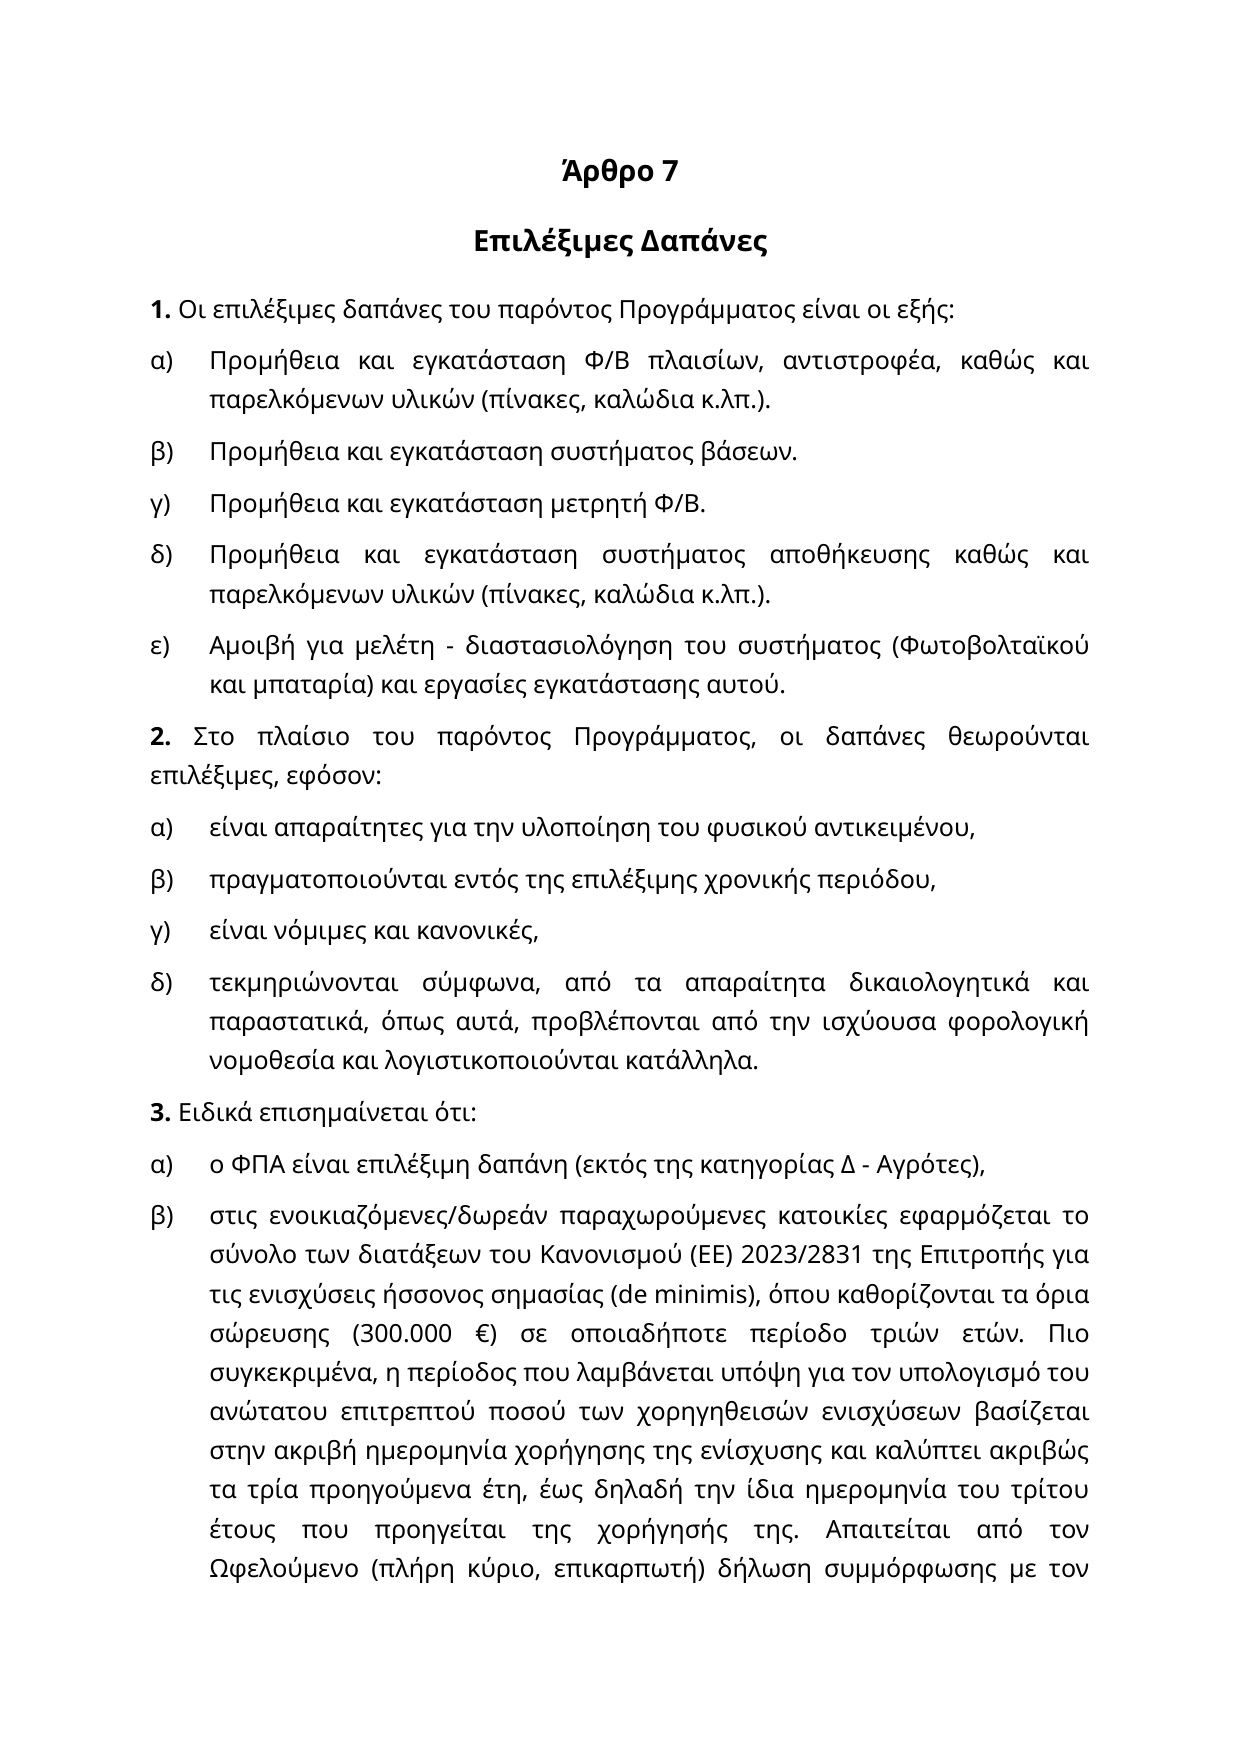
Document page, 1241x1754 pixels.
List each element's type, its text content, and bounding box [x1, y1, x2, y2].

text 2. Στο πλαίσιο του παρόντος Προγράμματος, οι δαπάνες θεωρούνται επιλέξιμες, εφόσον: [150, 719, 1090, 792]
text 3. Ειδικά επισημαίνεται ότι: [150, 1094, 1090, 1129]
list α) Προμήθεια και εγκατάσταση Φ/Β πλαισίων, αντιστροφέα, καθώς και παρελκόμενων υλικών (πίνακες, καλώδια κ.λπ.). [150, 343, 1090, 416]
list β) πραγματοποιούνται εντός της επιλέξιμης χρονικής περιόδου, [150, 861, 1090, 895]
text 1. Οι επιλέξιμες δαπάνες του παρόντος Προγράμματος είναι οι εξής: [150, 291, 1090, 325]
list α) ο ΦΠΑ είναι επιλέξιμη δαπάνη (εκτός της κατηγορίας Δ - Αγρότες), [150, 1146, 1090, 1180]
list β) Προμήθεια και εγκατάσταση συστήματος βάσεων. [150, 434, 1090, 468]
list γ) είναι νόμιμες και κανονικές, [150, 913, 1090, 947]
list β) στις ενοικιαζόμενες/δωρεάν παραχωρούμενες κατοικίες εφαρμόζεται το σύνολο των διατάξεων του Κανονισμού (ΕΕ) 2023/2831 της Επιτροπής για τις ενισχύσεις ήσσονος σημασίας (de minimis), όπου καθορίζονται τα όρια σώρευσης (300.000 €) σε οποιαδήποτε περίοδο τριών ετών. Πιο συγκεκριμένα, η περίοδος που λαμβάνεται υπόψη για τον υπολογισμό του ανώτατου επιτρεπτού ποσού των χορηγηθεισών ενισχύσεων βασίζεται στην ακριβή ημερομηνία χορήγησης της ενίσχυσης και καλύπτει ακριβώς τα τρία προηγούμενα έτη, έως δηλαδή την ίδια ημερομηνία του τρίτου έτους που προηγείται της χορήγησής της. Απαιτείται από τον Ωφελούμενο (πλήρη κύριο, επικαρπωτή) δήλωση συμμόρφωσης με τον [150, 1198, 1090, 1584]
list δ) τεκμηριώνονται σύμφωνα, από τα απαραίτητα δικαιολογητικά και παραστατικά, όπως αυτά, προβλέπονται από την ισχύουσα φορολογική νομοθεσία και λογιστικοποιούνται κατάλληλα. [150, 964, 1090, 1077]
subtitle Επιλέξιμες Δαπάνες [150, 221, 1090, 260]
subtitle Άρθρο 7 [150, 150, 1090, 190]
list δ) Προμήθεια και εγκατάσταση συστήματος αποθήκευσης καθώς και παρελκόμενων υλικών (πίνακες, καλώδια κ.λπ.). [150, 537, 1090, 610]
list α) είναι απαραίτητες για την υλοποίηση του φυσικού αντικειμένου, [150, 809, 1090, 844]
list γ) Προμήθεια και εγκατάσταση μετρητή Φ/Β. [150, 485, 1090, 519]
list ε) Αμοιβή για μελέτη - διαστασιολόγηση του συστήματος (Φωτοβολταϊκού και μπαταρία) και εργασίες εγκατάστασης αυτού. [150, 628, 1090, 701]
